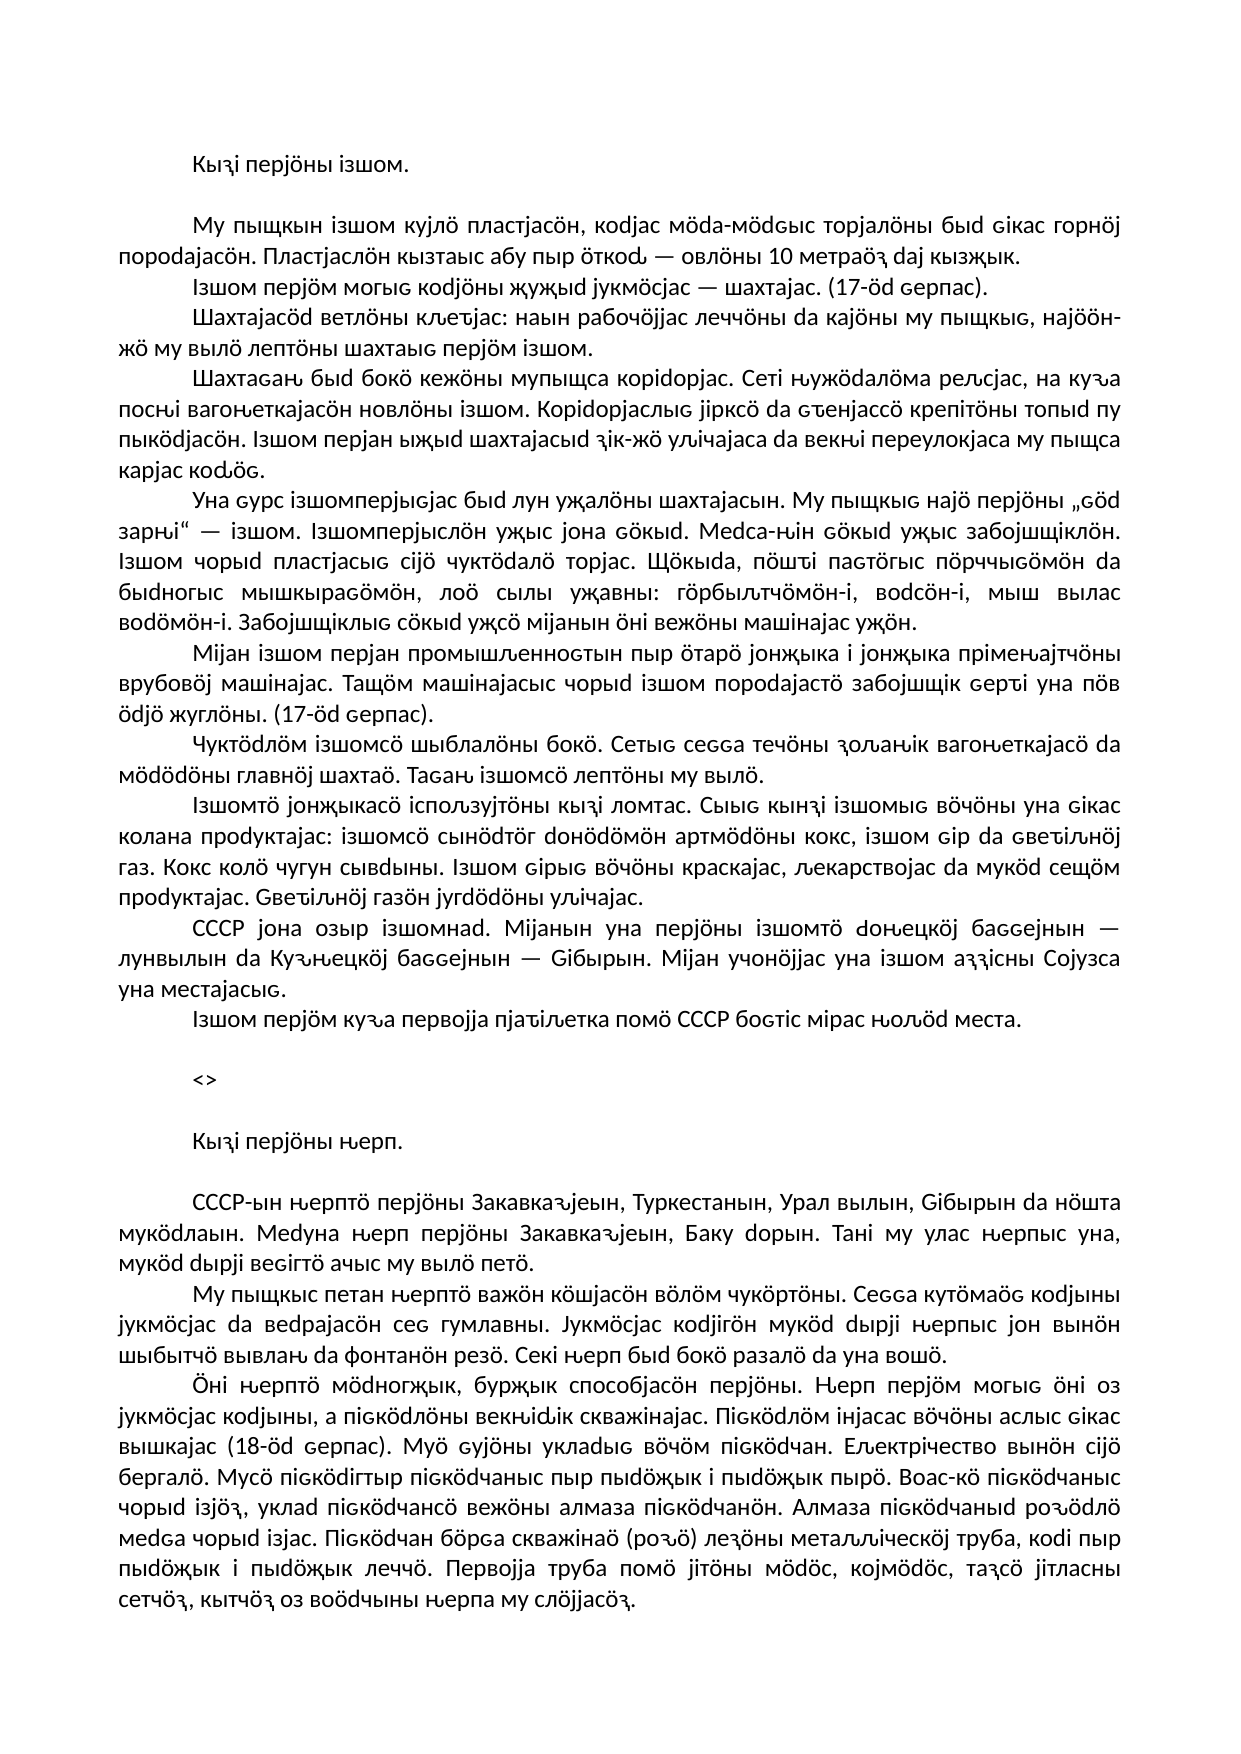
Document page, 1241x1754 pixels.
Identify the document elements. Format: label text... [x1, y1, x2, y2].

text Кыԇі перјӧны ізшом. [118, 149, 1122, 179]
text СССР јона озыр ізшомнаԁ. Міјанын уна перјӧны ізшомтӧ Ԁоԋецкӧј баԍԍејнын — лунвылын ԁа Куԅԋецкӧј баԍԍејнын — Ԍібырын. Міјан учонӧјјас уна ізшом аԇԇісны Сојузса уна местајасыԍ. [118, 912, 1122, 1003]
text Уна ԍурс ізшомперјыԍјас быԁ лун уҗалӧны шахтајасын. Му пыщкыԍ најӧ перјӧны „ԍӧԁ зарԋі“ — ізшом. Ізшомперјыслӧн уҗыс јона ԍӧкыԁ. Меԁса-ԋін ԍӧкыԁ уҗыс забојшщіклӧн. Ізшом чорыԁ пластјасыԍ сіјӧ чуктӧԁалӧ торјас. Щӧкыԁа, пӧшԏі паԍтӧгыс пӧрччыԍӧмӧн ԁа быԁногыс мышкыраԍӧмӧн, лоӧ сылы уҗавны: гӧрбыԉтчӧмӧн-і, воԁсӧн-і, мыш вылас воԁӧмӧн-і. Забојшщіклыԍ сӧкыԁ уҗсӧ міјанын ӧні вежӧны машінајас уҗӧн. [118, 484, 1122, 637]
text Ізшом перјӧм могыԍ коԁјӧны җуҗыԁ јукмӧсјас — шахтајас. (17-ӧԁ ԍерпас). [118, 271, 1122, 301]
text Ізшомтӧ јонҗыкасӧ іспоԉзујтӧны кыԇі ломтас. Сыыԍ кынԇі ізшомыԍ вӧчӧны уна ԍікас колана проԁуктајас: ізшомсӧ сынӧԁтӧг ԁонӧԁӧмӧн артмӧԁӧны кокс, ізшом ԍір ԁа ԍвеԏіԉнӧј газ. Кокс колӧ чугун сывԁыны. Ізшом ԍірыԍ вӧчӧны краскајас, ԉекарствојас ԁа мукӧԁ сещӧм проԁуктајас. Ԍвеԏіԉнӧј газӧн југԁӧԁӧны уԉічајас. [118, 789, 1122, 912]
text Ӧні ԋерптӧ мӧԁногҗык, бурҗык способјасӧн перјӧны. Ԋерп перјӧм могыԍ ӧні оз јукмӧсјас коԁјыны, а піԍкӧԁлӧны векԋіԃік скважінајас. Піԍкӧԁлӧм інјасас вӧчӧны аслыс ԍікас вышкајас (18-ӧԁ ԍерпас). Муӧ ԍујӧны уклаԁыԍ вӧчӧм піԍкӧԁчан. Еԉектрічество вынӧн сіјӧ бергалӧ. Мусӧ піԍкӧԁігтыр піԍкӧԁчаныс пыр пыԁӧҗык і пыԁӧҗык пырӧ. Воас-кӧ піԍкӧԁчаныс чорыԁ ізјӧԇ, уклаԁ піԍкӧԁчансӧ вежӧны алмаза піԍкӧԁчанӧн. Алмаза піԍкӧԁчаныԁ роԅӧԁлӧ меԁԍа чорыԁ ізјас. Піԍкӧԁчан бӧрԍа скважінаӧ (роԅӧ) леԇӧны метаԉԉіческӧј труба, коԁі пыр пыԁӧҗык і пыԁӧҗык леччӧ. Первојја труба помӧ јітӧны мӧԁӧс, којмӧԁӧс, таԇсӧ јітласны сетчӧԇ, кытчӧԇ оз воӧԁчыны ԋерпа му слӧјјасӧԇ. [118, 1369, 1122, 1614]
text Шахтајасӧԁ ветлӧны кԉеԏјас: наын рабочӧјјас леччӧны ԁа кајӧны му пыщкыԍ, најӧӧн-жӧ му вылӧ лептӧны шахтаыԍ перјӧм ізшом. [118, 301, 1122, 362]
text СССР-ын ԋерптӧ перјӧны Закавкаԅјеын, Туркестанын, Урал вылын, Ԍібырын ԁа нӧшта мукӧԁлаын. Меԁуна ԋерп перјӧны Закавкаԅјеын, Баку ԁорын. Тані му улас ԋерпыс уна, мукӧԁ ԁырјі веԍігтӧ ачыс му вылӧ петӧ. [118, 1186, 1122, 1278]
text Шахтаԍаԋ быԁ бокӧ кежӧны мупыщса коріԁорјас. Сеті ԋужӧԁалӧма реԉсјас, на куԅа посԋі вагоԋеткајасӧн новлӧны ізшом. Коріԁорјаслыԍ јірксӧ ԁа ԍԏенјассӧ крепітӧны топыԁ пу пыкӧԁјасӧн. Ізшом перјан ыҗыԁ шахтајасыԁ ԇік-жӧ уԉічајаса ԁа векԋі переулокјаса му пыщса карјас коԃӧԍ. [118, 362, 1122, 484]
text Чуктӧԁлӧм ізшомсӧ шыблалӧны бокӧ. Сетыԍ сеԍԍа течӧны ԇоԉаԋік вагоԋеткајасӧ ԁа мӧԁӧԁӧны главнӧј шахтаӧ. Таԍаԋ ізшомсӧ лептӧны му вылӧ. [118, 728, 1122, 789]
text Му пыщкыс петан ԋерптӧ важӧн кӧшјасӧн вӧлӧм чукӧртӧны. Сеԍԍа кутӧмаӧԍ коԁјыны јукмӧсјас ԁа веԁрајасӧн сеԍ гумлавны. Јукмӧсјас коԁјігӧн мукӧԁ ԁырјі ԋерпыс јон вынӧн шыбытчӧ вывлаԋ ԁа фонтанӧн резӧ. Секі ԋерп быԁ бокӧ разалӧ ԁа уна вошӧ. [118, 1278, 1122, 1369]
text <> [118, 1064, 1122, 1095]
text Кыԇі перјӧны ԋерп. [118, 1125, 1122, 1156]
text Му пыщкын ізшом кујлӧ пластјасӧн, коԁјас мӧԁа-мӧԁԍыс торјалӧны быԁ ԍікас горнӧј пороԁајасӧн. Пластјаслӧн кызтаыс абу пыр ӧткоԃ — овлӧны 10 метраӧԇ ԁај кызҗык. [118, 210, 1122, 271]
text Міјан ізшом перјан промышԉенноԍтын пыр ӧтарӧ јонҗыка і јонҗыка прімеԋајтчӧны врубовӧј машінајас. Тащӧм машінајасыс чорыԁ ізшом пороԁајастӧ забојшщік ԍерԏі уна пӧв ӧԁјӧ жуглӧны. (17-ӧԁ ԍерпас). [118, 637, 1122, 728]
text Ізшом перјӧм куԅа первојја пјаԏіԉетка помӧ СССР боԍтіс мірас ԋоԉӧԁ места. [118, 1003, 1122, 1034]
